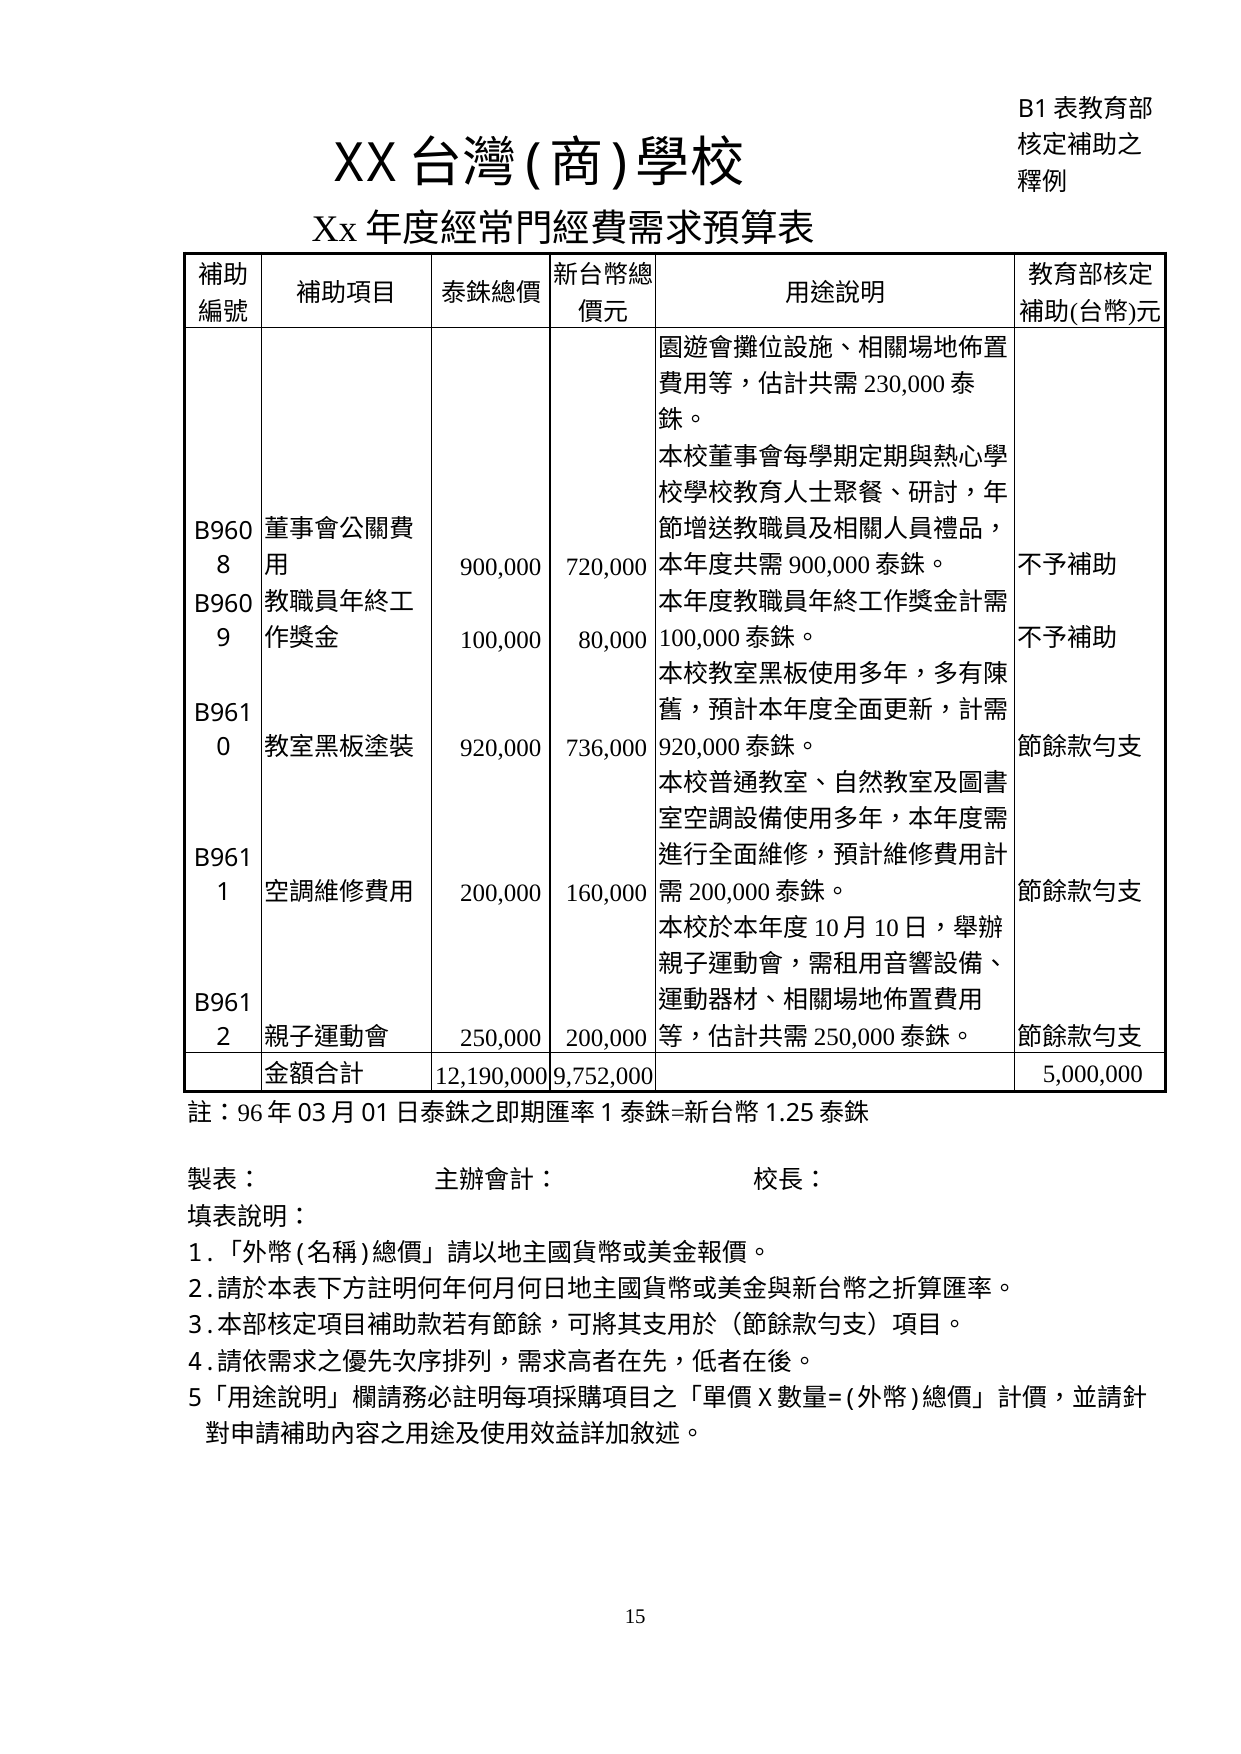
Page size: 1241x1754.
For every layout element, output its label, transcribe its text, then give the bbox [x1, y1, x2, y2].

table_cell [432, 328, 549, 436]
table_cell 補助項目 [262, 255, 431, 327]
table_cell 教育部核定補助(台幣)元 [1015, 255, 1164, 327]
table_cell 本校普通教室、自然教室及圖書室空調設備使用多年，本年度需進行全面維修，預計維修費用計需200,000泰銖。 [656, 762, 1014, 907]
table_cell [186, 1053, 261, 1089]
table_cell [1015, 328, 1164, 436]
table_cell B9612 [186, 907, 261, 1052]
table_header XX台灣(商)學校 [262, 89, 1015, 197]
table_cell 本校董事會每學期定期與熱心學校學校教育人士聚餐、研討，年節增送教職員及相關人員禮品，本年度共需900,000泰銖。 [656, 436, 1014, 581]
table_cell 5,000,000 [1015, 1053, 1164, 1089]
table_cell 教職員年終工作獎金 [262, 581, 431, 653]
table_cell 空調維修費用 [262, 762, 431, 907]
table_cell 900,000 [432, 436, 549, 581]
table_cell 節餘款勻支 [1015, 654, 1164, 762]
table_cell 100,000 [432, 581, 549, 653]
table_cell Xx年度經常門經費需求預算表 [262, 198, 1166, 252]
table_cell 節餘款勻支 [1015, 907, 1164, 1052]
table_cell 新台幣總價元 [551, 255, 655, 327]
table_cell 用途說明 [656, 255, 1014, 327]
table_cell 填表說明： 1.「外幣(名稱)總價」請以地主國貨幣或美金報價。 2.請於本表下方註明何年何月何日地主國貨幣或美金與新台幣之折算匯率。 3.本部核定項目補助款若有節餘，可將其支用於（節餘款勻支）項目。 4.請依需求之優先次序排列，需求高者在先，低者在後。 5「用途說明」欄請務必註明每項採購項目之「單價X數量=(外幣)總價」計價，並請針對申請補助內容之用途及使用效益詳加敘述。 [185, 1196, 1166, 1450]
table_cell 製表： [185, 1129, 432, 1196]
table_cell 親子運動會 [262, 907, 431, 1052]
table_header [185, 89, 262, 197]
table_cell 教室黑板塗裝 [262, 654, 431, 762]
table_cell 200,000 [432, 762, 549, 907]
table_cell B9608 [186, 436, 261, 581]
table_cell 9,752,000 [551, 1053, 655, 1089]
table_cell 節餘款勻支 [1015, 762, 1164, 907]
table_cell 不予補助 [1015, 436, 1164, 581]
table_cell B9611 [186, 762, 261, 907]
table_cell 校長： [750, 1129, 1166, 1196]
table_cell [262, 328, 431, 436]
table_cell 720,000 [551, 436, 655, 581]
table_cell 補助編號 [186, 255, 261, 327]
table_cell 12,190,000 [432, 1053, 549, 1089]
table_cell 園遊會攤位設施、相關場地佈置費用等，估計共需230,000泰銖。 [656, 328, 1014, 436]
table_cell 本年度教職員年終工作獎金計需100,000泰銖。 [656, 581, 1014, 653]
table_cell [551, 328, 655, 436]
table_cell [186, 328, 261, 436]
table_cell 本校教室黑板使用多年，多有陳舊，預計本年度全面更新，計需920,000泰銖。 [656, 654, 1014, 762]
table_cell [185, 198, 262, 252]
table_cell 泰銖總價 [432, 255, 549, 327]
table_cell 董事會公關費用 [262, 436, 431, 581]
table_cell 160,000 [551, 762, 655, 907]
table_cell 250,000 [432, 907, 549, 1052]
table_cell [656, 1053, 1014, 1089]
table_header B1表教育部核定補助之釋例 [1015, 89, 1166, 197]
table_cell 主辦會計： [432, 1129, 750, 1196]
table_cell 736,000 [551, 654, 655, 762]
table_cell B9609 [186, 581, 261, 653]
table_cell 本校於本年度10月10日，舉辦親子運動會，需租用音響設備、運動器材、相關場地佈置費用等，估計共需250,000泰銖。 [656, 907, 1014, 1052]
table_cell 註：96年03月01日泰銖之即期匯率1 泰銖=新台幣1.25泰銖 [185, 1093, 1166, 1129]
table_cell 不予補助 [1015, 581, 1164, 653]
table_cell 920,000 [432, 654, 549, 762]
table_cell 金額合計 [262, 1053, 431, 1089]
table_cell 200,000 [551, 907, 655, 1052]
table_cell B9610 [186, 654, 261, 762]
table_cell 80,000 [551, 581, 655, 653]
